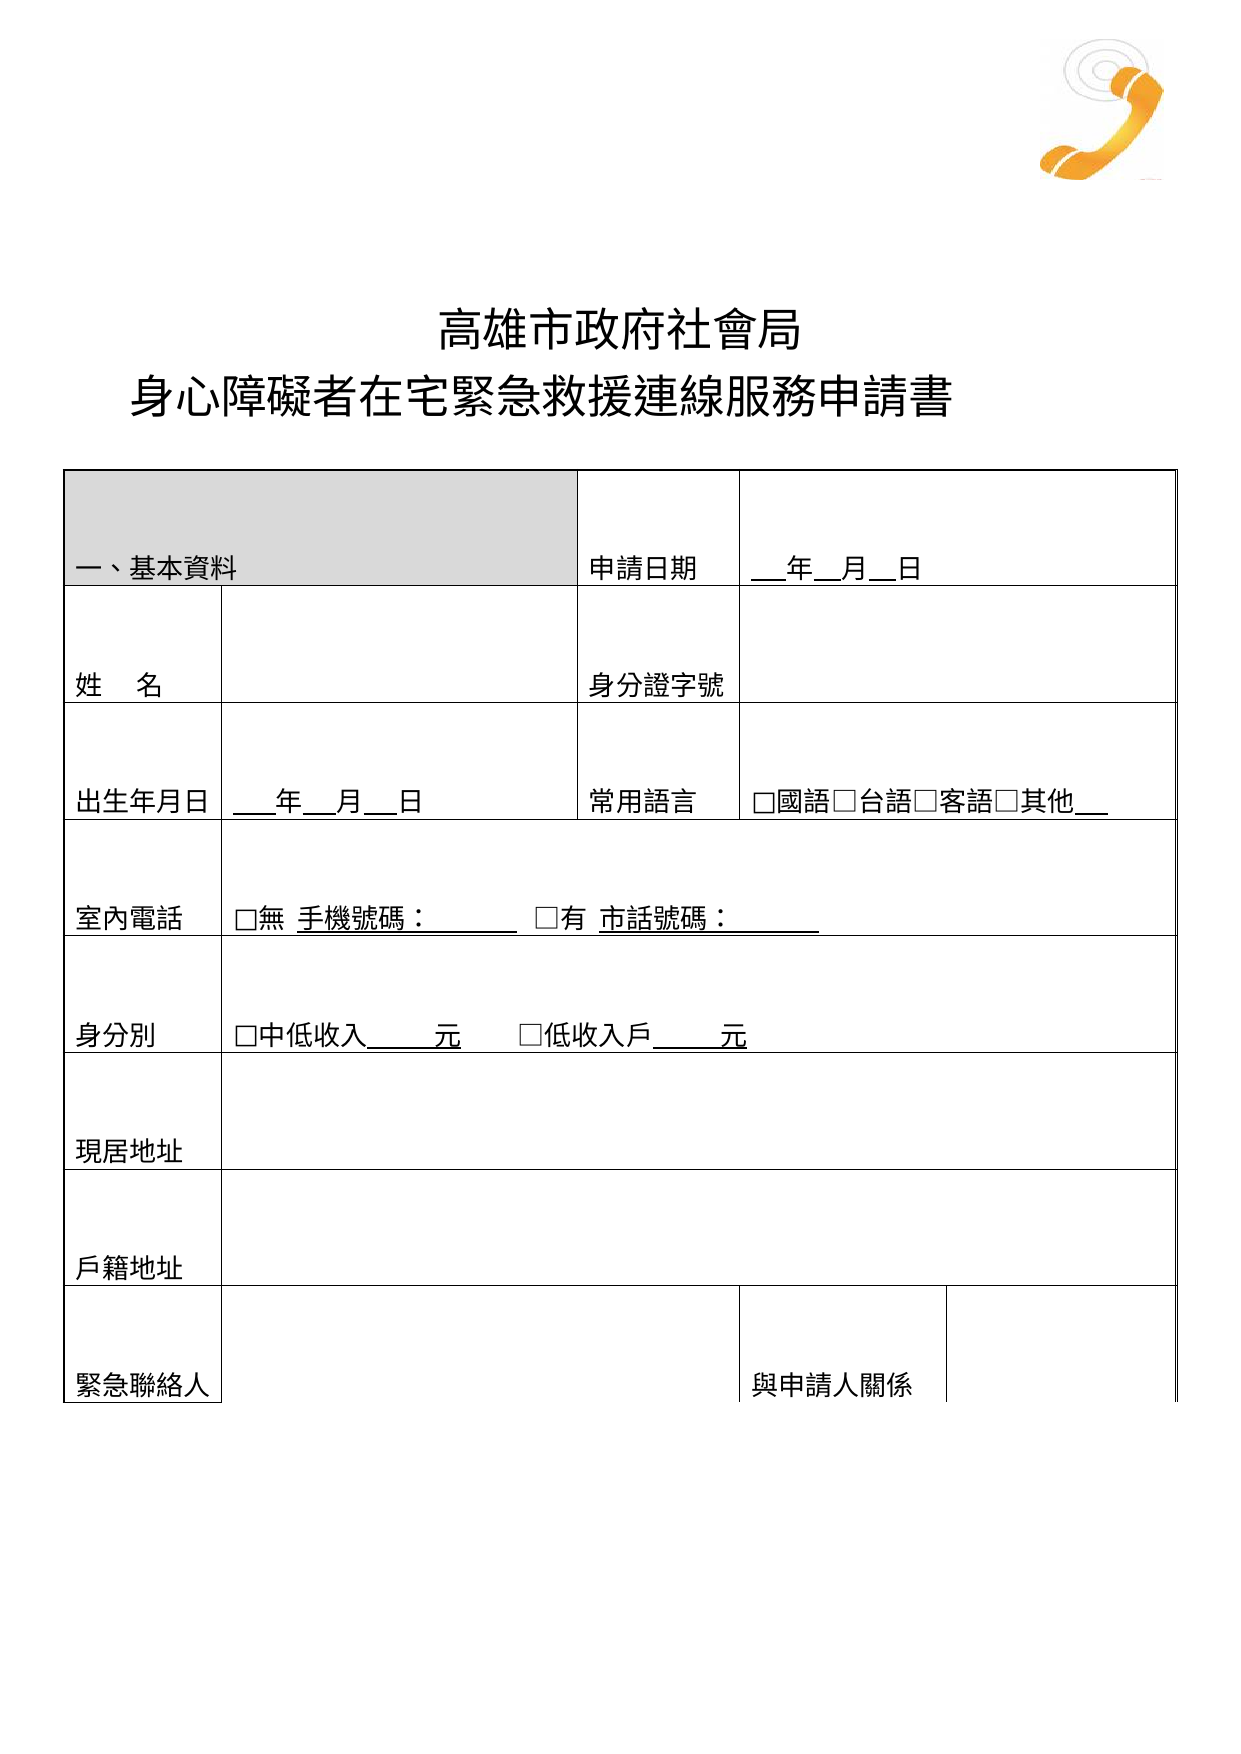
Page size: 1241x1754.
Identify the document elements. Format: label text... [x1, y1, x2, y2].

table_cell [947, 1286, 1175, 1402]
table_header 申請日期 [578, 471, 739, 585]
text 身心障礙者在宅緊急救援連線服務申請書 [75, 360, 1165, 426]
table_cell 戶籍地址 [65, 1170, 221, 1285]
table_cell [222, 1286, 739, 1402]
table_header 年 月 日 [740, 471, 1175, 585]
table_cell [740, 586, 1175, 702]
table_cell 出生年月日 [65, 703, 221, 819]
table_cell 室內電話 [65, 820, 221, 935]
table_cell [222, 1053, 1175, 1169]
table_cell 與申請人關係 [740, 1286, 946, 1402]
table_cell □國語□台語□客語□其他 [740, 703, 1175, 819]
table_cell 身分別 [65, 936, 221, 1052]
table_cell 常用語言 [578, 703, 739, 819]
table_cell 現居地址 [65, 1053, 221, 1169]
table_cell 年 月 日 [222, 703, 577, 819]
table_header 一、基本資料 [65, 471, 577, 585]
picture [1040, 39, 1164, 180]
table_cell 緊急聯絡人 [65, 1286, 221, 1402]
text 高雄市政府社會局 [75, 294, 1165, 360]
table_cell □無 手機號碼： □有 市話號碼： [222, 820, 1175, 935]
table_cell 姓 名 [65, 586, 221, 702]
table_cell 身分證字號 [578, 586, 739, 702]
table_cell □中低收入 元 □低收入戶 元 [222, 936, 1175, 1052]
table_cell [222, 586, 577, 702]
table_cell [222, 1170, 1175, 1285]
